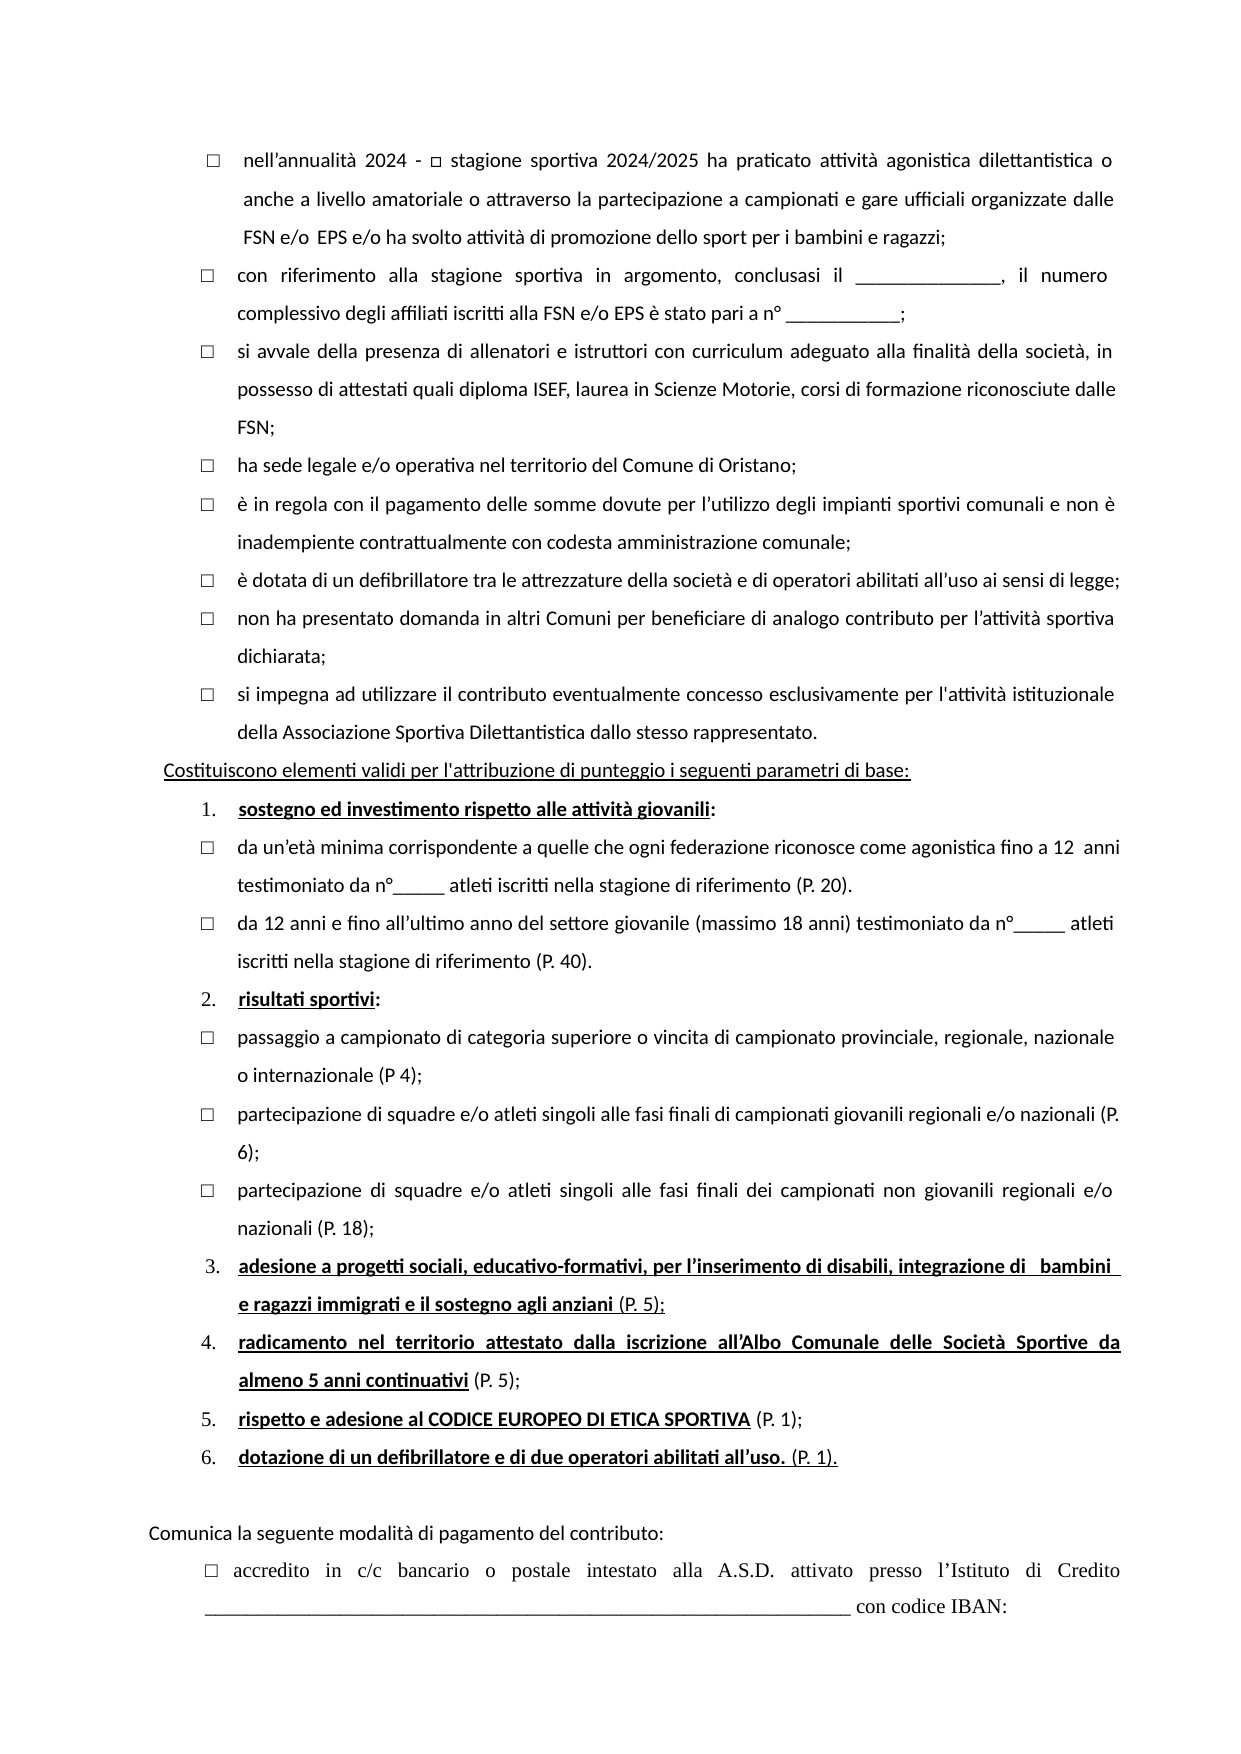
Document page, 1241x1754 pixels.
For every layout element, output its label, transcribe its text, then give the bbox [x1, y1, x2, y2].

list non ha presentato domanda in altri Comuni per beneficiare di analogo contributo per l’attività sportiva dichiarata; [163, 605, 1122, 669]
list nell’annualità 2024 - □ stagione sportiva 2024/2025 ha praticato attività agonistica dilettantistica o anche a livello amatoriale o attraverso la partecipazione a campionati e gare ufficiali organizzate dalle FSN e/o EPS e/o ha svolto attività di promozione dello sport per i bambini e ragazzi; [169, 148, 1122, 249]
list partecipazione di squadre e/o atleti singoli alle fasi finali di campionati giovanili regionali e/o nazionali (P. 6); [163, 1101, 1122, 1164]
list da un’età minima corrispondente a quelle che ogni federazione riconosce come agonistica fino a 12 anni testimoniato da n°_____ atleti iscritti nella stagione di riferimento (P. 20). [163, 834, 1122, 897]
list radicamento nel territorio attestato dalla iscrizione all’Albo Comunale delle Società Sportive da almeno 5 anni continuativi (P. 5); [201, 1329, 1122, 1393]
text Costituiscono elementi validi per l'attribuzione di punteggio i seguenti parametri di base: [163, 758, 1122, 783]
list partecipazione di squadre e/o atleti singoli alle fasi finali dei campionati non giovanili regionali e/o nazionali (P. 18); [163, 1177, 1122, 1241]
list ha sede legale e/o operativa nel territorio del Comune di Oristano; [163, 453, 1122, 478]
list dotazione di un defibrillatore e di due operatori abilitati all’uso. (P. 1). [201, 1444, 1122, 1469]
list sostegno ed investimento rispetto alle attività giovanili: [201, 796, 1122, 821]
list con riferimento alla stagione sportiva in argomento, conclusasi il ______________, il numero complessivo degli affiliati iscritti alla FSN e/o EPS è stato pari a n° ___________; [163, 262, 1122, 326]
list rispetto e adesione al CODICE EUROPEO DI ETICA SPORTIVA (P. 1); [201, 1406, 1122, 1431]
list è dotata di un defibrillatore tra le attrezzature della società e di operatori abilitati all’uso ai sensi di legge; [163, 567, 1122, 592]
list passaggio a campionato di categoria superiore o vincita di campionato provinciale, regionale, nazionale o internazionale (P 4); [163, 1024, 1122, 1088]
list da 12 anni e fino all’ultimo anno del settore giovanile (massimo 18 anni) testimoniato da n°_____ atleti iscritti nella stagione di riferimento (P. 40). [163, 910, 1122, 974]
text Comunica la seguente modalità di pagamento del contributo: [148, 1520, 1122, 1546]
list è in regola con il pagamento delle somme dovute per l’utilizzo degli impianti sportivi comunali e non è inadempiente contrattualmente con codesta amministrazione comunale; [163, 491, 1122, 554]
list risultati sportivi: [201, 986, 1122, 1012]
list si avvale della presenza di allenatori e istruttori con curriculum adeguato alla finalità della società, in possesso di attestati quali diploma ISEF, laurea in Scienze Motorie, corsi di formazione riconosciute dalle FSN; [163, 338, 1122, 440]
list adesione a progetti sociali, educativo-formativi, per l’inserimento di disabili, integrazione di bambini e ragazzi immigrati e il sostegno agli anziani (P. 5); [163, 1253, 1122, 1317]
list accredito in c/c bancario o postale intestato alla A.S.D. attivato presso l’Istituto di Credito ______________________________________________________________ con codice IBAN: [205, 1558, 1122, 1618]
list si impegna ad utilizzare il contributo eventualmente concesso esclusivamente per l'attività istituzionale della Associazione Sportiva Dilettantistica dallo stesso rappresentato. [163, 681, 1122, 745]
